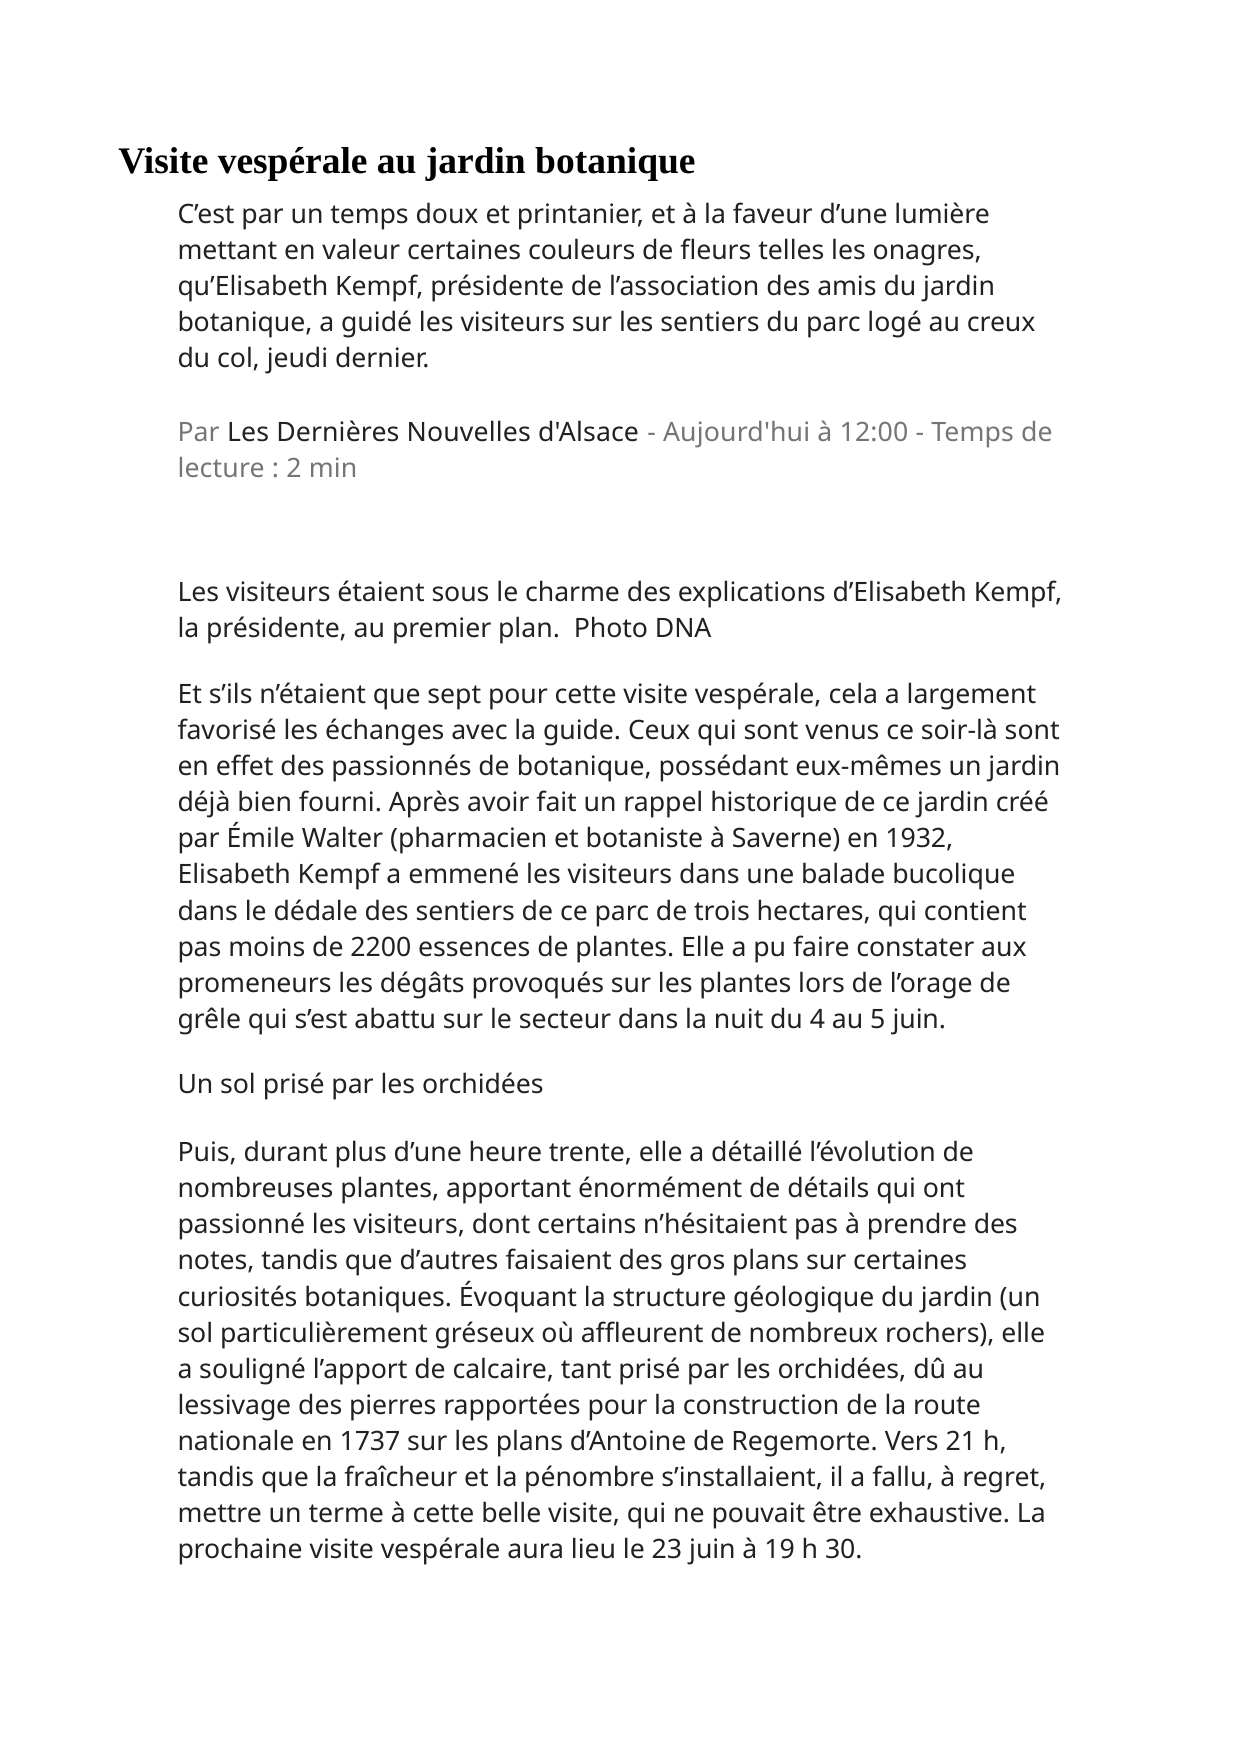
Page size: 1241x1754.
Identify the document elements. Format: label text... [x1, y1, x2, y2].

text Par Les Dernières Nouvelles d'Alsace - Aujourd'hui à 12:00 - Temps de lecture : 2 min [177, 413, 1063, 485]
text Les visiteurs étaient sous le charme des explications d’Elisabeth Kempf, la présidente, au premier plan. Photo DNA [177, 573, 1063, 645]
text C’est par un temps doux et printanier, et à la faveur d’une lumière mettant en valeur certaines couleurs de fleurs telles les onagres, qu’Elisabeth Kempf, présidente de l’association des amis du jardin botanique, a guidé les visiteurs sur les sentiers du parc logé au creux du col, jeudi dernier. [177, 194, 1063, 375]
text Et s’ils n’étaient que sept pour cette visite vespérale, cela a largement favorisé les échanges avec la guide. Ceux qui sont venus ce soir-là sont en effet des passionnés de botanique, possédant eux-mêmes un jardin déjà bien fourni. Après avoir fait un rappel historique de ce jardin créé par Émile Walter (pharmacien et botaniste à Saverne) en 1932, Elisabeth Kempf a emmené les visiteurs dans une balade bucolique dans le dédale des sentiers de ce parc de trois hectares, qui contient pas moins de 2200 essences de plantes. Elle a pu faire constater aux promeneurs les dégâts provoqués sur les plantes lors de l’orage de grêle qui s’est abattu sur le secteur dans la nuit du 4 au 5 juin. [177, 674, 1063, 1036]
subtitle Un sol prisé par les orchidées [177, 1066, 1063, 1102]
text Puis, durant plus d’une heure trente, elle a détaillé l’évolution de nombreuses plantes, apportant énormément de détails qui ont passionné les visiteurs, dont certains n’hésitaient pas à prendre des notes, tandis que d’autres faisaient des gros plans sur certaines curiosités botaniques. Évoquant la structure géologique du jardin (un sol particulièrement gréseux où affleurent de nombreux rochers), elle a souligné l’apport de calcaire, tant prisé par les orchidées, dû au lessivage des pierres rapportées pour la construction de la route nationale en 1737 sur les plans d’Antoine de Regemorte. Vers 21 h, tandis que la fraîcheur et la pénombre s’installaient, il a fallu, à regret, mettre un terme à cette belle visite, qui ne pouvait être exhaustive. La prochaine visite vespérale aura lieu le 23 juin à 19 h 30. [177, 1133, 1063, 1567]
subtitle Visite vespérale au jardin botanique [118, 139, 1122, 182]
